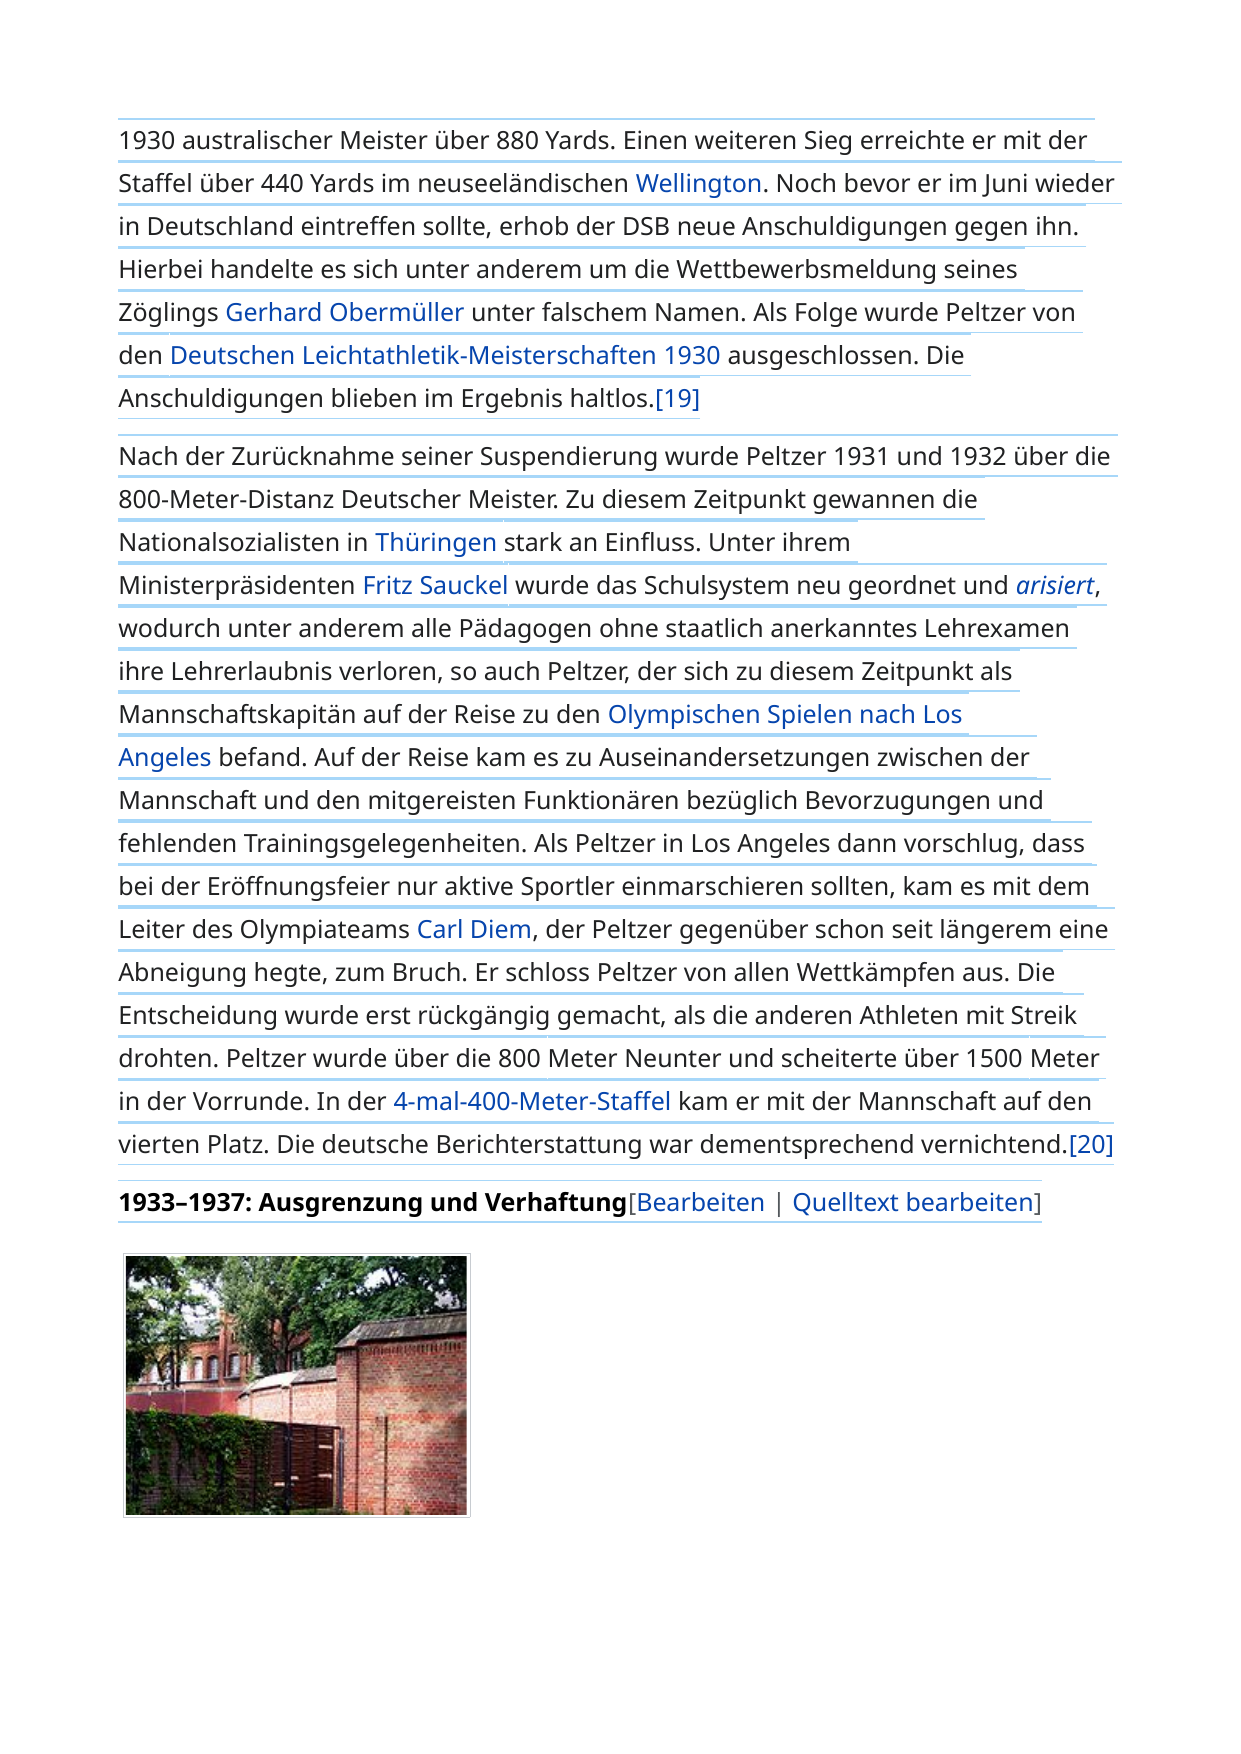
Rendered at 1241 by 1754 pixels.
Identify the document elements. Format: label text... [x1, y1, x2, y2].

text Nach der Zurücknahme seiner Suspendierung wurde Peltzer 1931 und 1932 über die 800-Meter-Distanz Deutscher Meister. Zu diesem Zeitpunkt gewannen die Nationalsozialisten in Thüringen stark an Einfluss. Unter ihrem Ministerpräsidenten Fritz Sauckel wurde das Schulsystem neu geordnet und arisiert, wodurch unter anderem alle Pädagogen ohne staatlich anerkanntes Lehrexamen ihre Lehrerlaubnis verloren, so auch Peltzer, der sich zu diesem Zeitpunkt als Mannschaftskapitän auf der Reise zu den Olympischen Spielen nach Los Angeles befand. Auf der Reise kam es zu Auseinandersetzungen zwischen der Mannschaft und den mitgereisten Funktionären bezüglich Bevorzugungen und fehlenden Trainingsgelegenheiten. Als Peltzer in Los Angeles dann vorschlug, dass bei der Eröffnungsfeier nur aktive Sportler einmarschieren sollten, kam es mit dem Leiter des Olympiateams Carl Diem, der Peltzer gegenüber schon seit längerem eine Abneigung hegte, zum Bruch. Er schloss Peltzer von allen Wettkämpfen aus. Die Entscheidung wurde erst rückgängig gemacht, als die anderen Athleten mit Streik drohten. Peltzer wurde über die 800 Meter Neunter und scheiterte über 1500 Meter in der Vorrunde. In der 4-mal-400-Meter-Staffel kam er mit der Mannschaft auf den vierten Platz. Die deutsche Berichterstattung war dementsprechend vernichtend.[20] [118, 434, 1122, 1165]
picture [125, 1256, 467, 1515]
subtitle 1933–1937: Ausgrenzung und Verhaftung[Bearbeiten | Quelltext bearbeiten] [118, 1180, 1122, 1223]
text Staffel über 440 Yards im neuseeländischen Wellington. Noch bevor er im Juni wieder [118, 163, 1122, 203]
text in Deutschland eintreffen sollte, erhob der DSB neue Anschuldigungen gegen ihn. Hierbei handelte es sich unter anderem um die Wettbewerbsmeldung seines Zöglings Gerhard Obermüller unter falschem Namen. Als Folge wurde Peltzer von den Deutschen Leichtathletik-Meisterschaften 1930 ausgeschlossen. Die Anschuldigungen blieben im Ergebnis haltlos.[19] [118, 204, 1122, 419]
text 1930 australischer Meister über 880 Yards. Einen weiteren Sieg erreichte er mit der [118, 118, 1122, 161]
